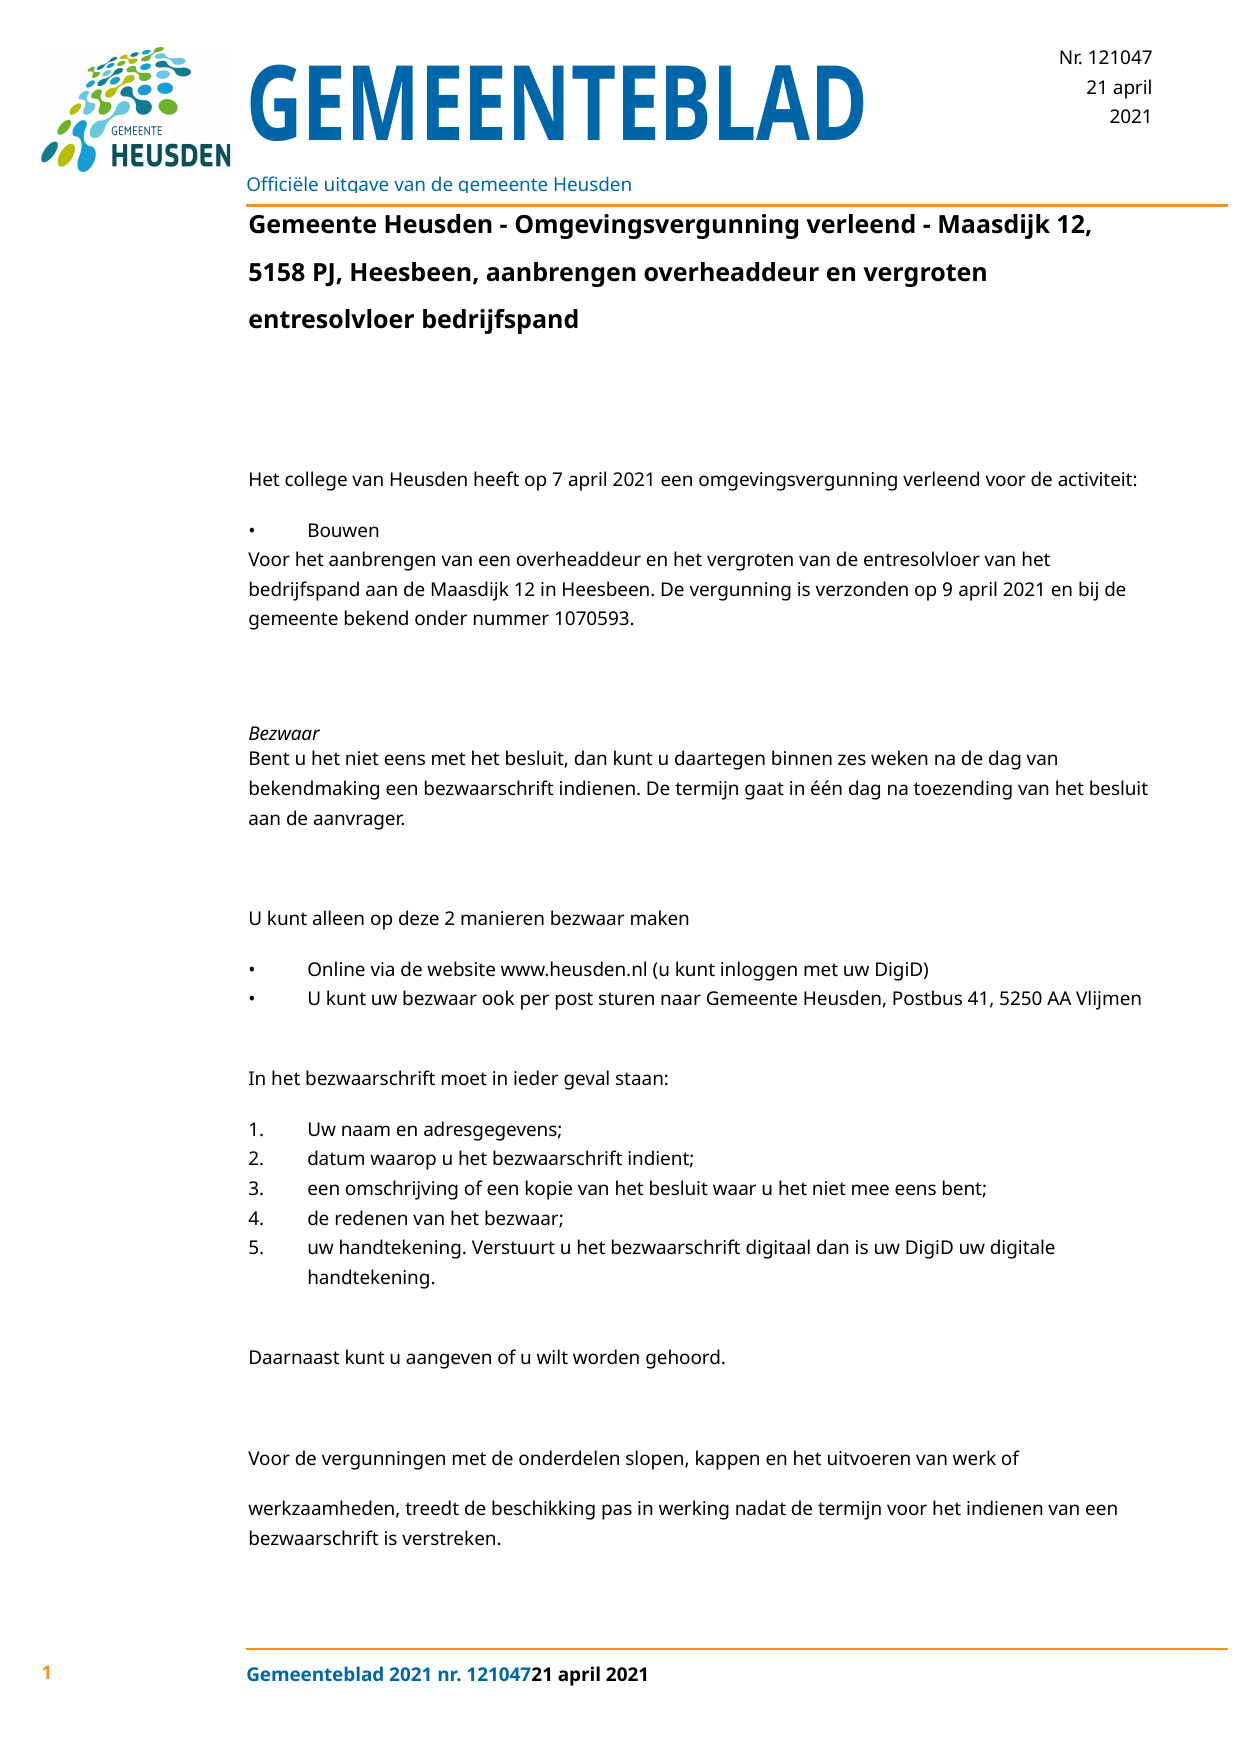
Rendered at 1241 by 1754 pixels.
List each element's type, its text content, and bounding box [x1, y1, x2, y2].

text U kunt alleen op deze 2 manieren bezwaar maken [248, 906, 1152, 931]
list Bouwen [248, 517, 1152, 542]
list Uw naam en adresgegevens; [248, 1116, 1152, 1142]
list U kunt uw bezwaar ook per post sturen naar Gemeente Heusden, Postbus 41, 5250 AA Vlijmen [248, 986, 1152, 1011]
list de redenen van het bezwaar; [248, 1205, 1152, 1231]
text Gemeente Heusden - Omgevingsvergunning verleend - Maasdijk 12, 5158 PJ, Heesbeen, aanbrengen overheaddeur en vergroten entresolvloer bedrijfspand [248, 207, 1152, 336]
list een omschrijving of een kopie van het besluit waar u het niet mee eens bent; [248, 1175, 1152, 1201]
text Daarnaast kunt u aangeven of u wilt worden gehoord. [248, 1344, 1152, 1370]
list uw handtekening. Verstuurt u het bezwaarschrift digitaal dan is uw DigiD uw digitale handtekening. [248, 1234, 1152, 1290]
text Voor het aanbrengen van een overheaddeur en het vergroten van de entresolvloer van het bedrijfspand aan de Maasdijk 12 in Heesbeen. De vergunning is verzonden op 9 april 2021 en bij de gemeente bekend onder nummer 1070593. [248, 546, 1152, 631]
list datum waarop u het bezwaarschrift indient; [248, 1146, 1152, 1171]
text Het college van Heusden heeft op 7 april 2021 een omgevingsvergunning verleend voor de activiteit: [248, 466, 1152, 492]
text Bent u het niet eens met het besluit, dan kunt u daartegen binnen zes weken na de dag van bekendmaking een bezwaarschrift indienen. De termijn gaat in één dag na toezending van het besluit aan de aanvrager. [248, 746, 1152, 831]
text In het bezwaarschrift moet in ieder geval staan: [248, 1066, 1152, 1091]
text werkzaamheden, treedt de beschikking pas in werking nadat de termijn voor het indienen van een bezwaarschrift is verstreken. [248, 1495, 1152, 1551]
text Bezwaar [248, 720, 1152, 746]
picture [41, 47, 231, 172]
text Voor de vergunningen met de onderdelen slopen, kappen en het uitvoeren van werk of [248, 1445, 1152, 1471]
list Online via de website www.heusden.nl (u kunt inloggen met uw DigiD) [248, 956, 1152, 982]
